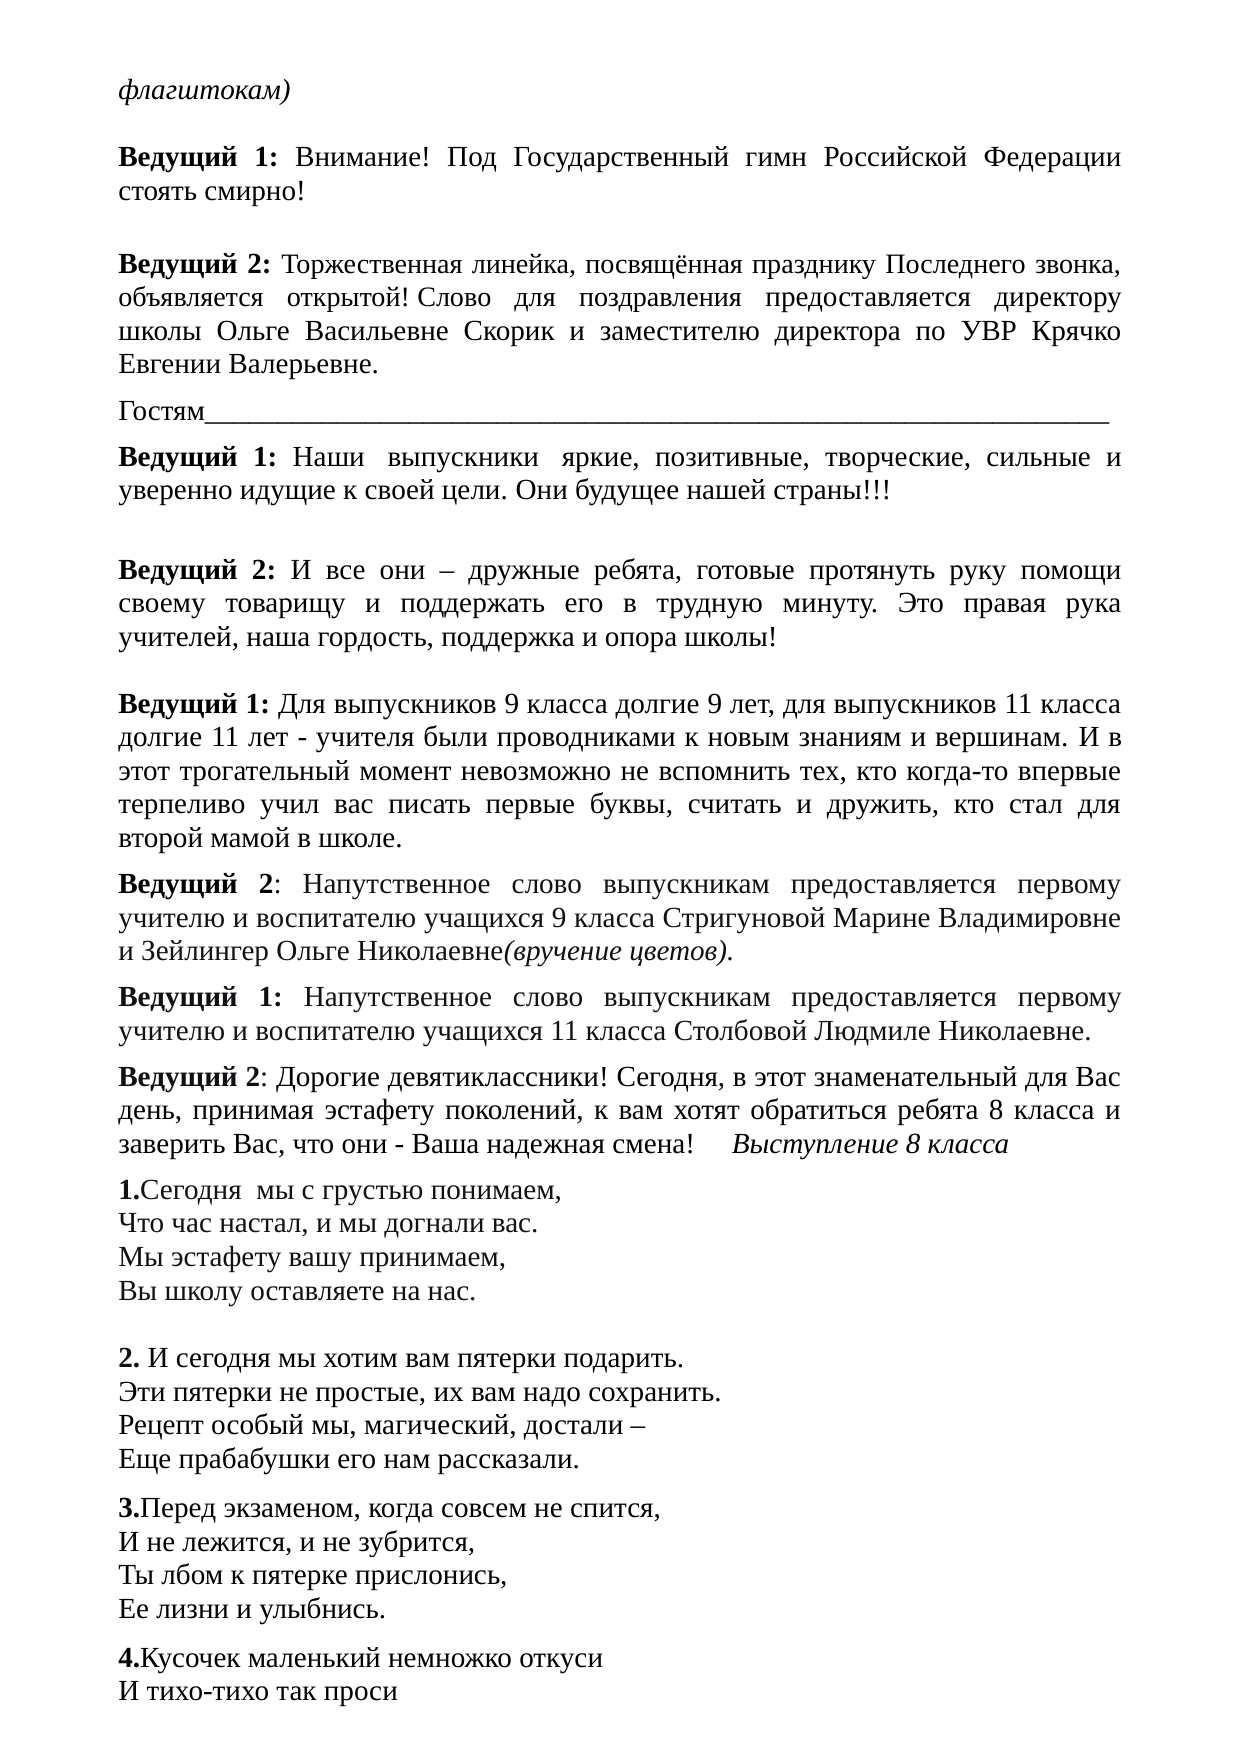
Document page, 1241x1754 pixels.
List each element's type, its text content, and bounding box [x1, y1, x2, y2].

text Еще прабабушки его нам рассказали. [118, 1441, 1122, 1474]
text флагштокам) [118, 72, 1122, 106]
text Ведущий 1: Напутственное слово выпускникам предоставляется первому учителю и воспитателю учащихся 11 класса Столбовой Людмиле Николаевне. [118, 979, 1122, 1046]
text Ведущий 2: Дорогие девятиклассники! Сегодня, в этот знаменательный для Вас день, принимая эстафету поколений, к вам хотят обратиться ребята 8 класса и заверить Вас, что они - Ваша надежная смена! Выступление 8 класса [118, 1059, 1122, 1159]
text Ведущий 1: Наши выпускники яркие, позитивные, творческие, сильные и уверенно идущие к своей цели. Они будущее нашей страны!!! [118, 439, 1122, 506]
text Ведущий 1: Внимание! Под Государственный гимн Российской Федерации стоять смирно! [118, 139, 1122, 206]
text 4.Кусочек маленький немножко откуси [118, 1640, 1122, 1673]
text И тихо-тихо так проси [118, 1673, 1122, 1707]
text Ее лизни и улыбнись. [118, 1591, 1122, 1624]
text Ведущий 2: И все они – дружные ребята, готовые протянуть руку помощи своему товарищу и поддержать его в трудную минуту. Это правая рука учителей, наша гордость, поддержка и опора школы! [118, 552, 1122, 652]
text Ведущий 1: Для выпускников 9 класса долгие 9 лет, для выпускников 11 класса долгие 11 лет - учителя были проводниками к новым знаниям и вершинам. И в этот трогательный момент невозможно не вспомнить тех, кто когда-то впервые терпеливо учил вас писать первые буквы, считать и дружить, кто стал для второй мамой в школе. [118, 686, 1122, 854]
text Гостям______________________________________________________________ [118, 393, 1122, 426]
text Эти пятерки не простые, их вам надо сохранить. [118, 1374, 1122, 1407]
text Ты лбом к пятерке прислонись, [118, 1557, 1122, 1591]
text 1.Сегодня мы с грустью понимаем, Что час настал, и мы догнали вас. Мы эстафету вашу принимаем, Вы школу оставляете на нас. 2. И сегодня мы хотим вам пятерки подарить. [118, 1172, 1122, 1373]
text И не лежится, и не зубрится, [118, 1524, 1122, 1557]
text Ведущий 2: Торжественная линейка, посвящённая празднику Последнего звонка, объявляется открытой! Слово для поздравления предоставляется директору школы Ольге Васильевне Скорик и заместителю директора по УВР Крячко Евгении Валерьевне. [118, 246, 1122, 380]
text Рецепт особый мы, магический, достали – [118, 1407, 1122, 1441]
text 3.Перед экзаменом, когда совсем не спится, [118, 1490, 1122, 1524]
text Ведущий 2: Напутственное слово выпускникам предоставляется первому учителю и воспитателю учащихся 9 класса Стригуновой Марине Владимировне и Зейлингер Ольге Николаевне(вручение цветов). [118, 866, 1122, 967]
